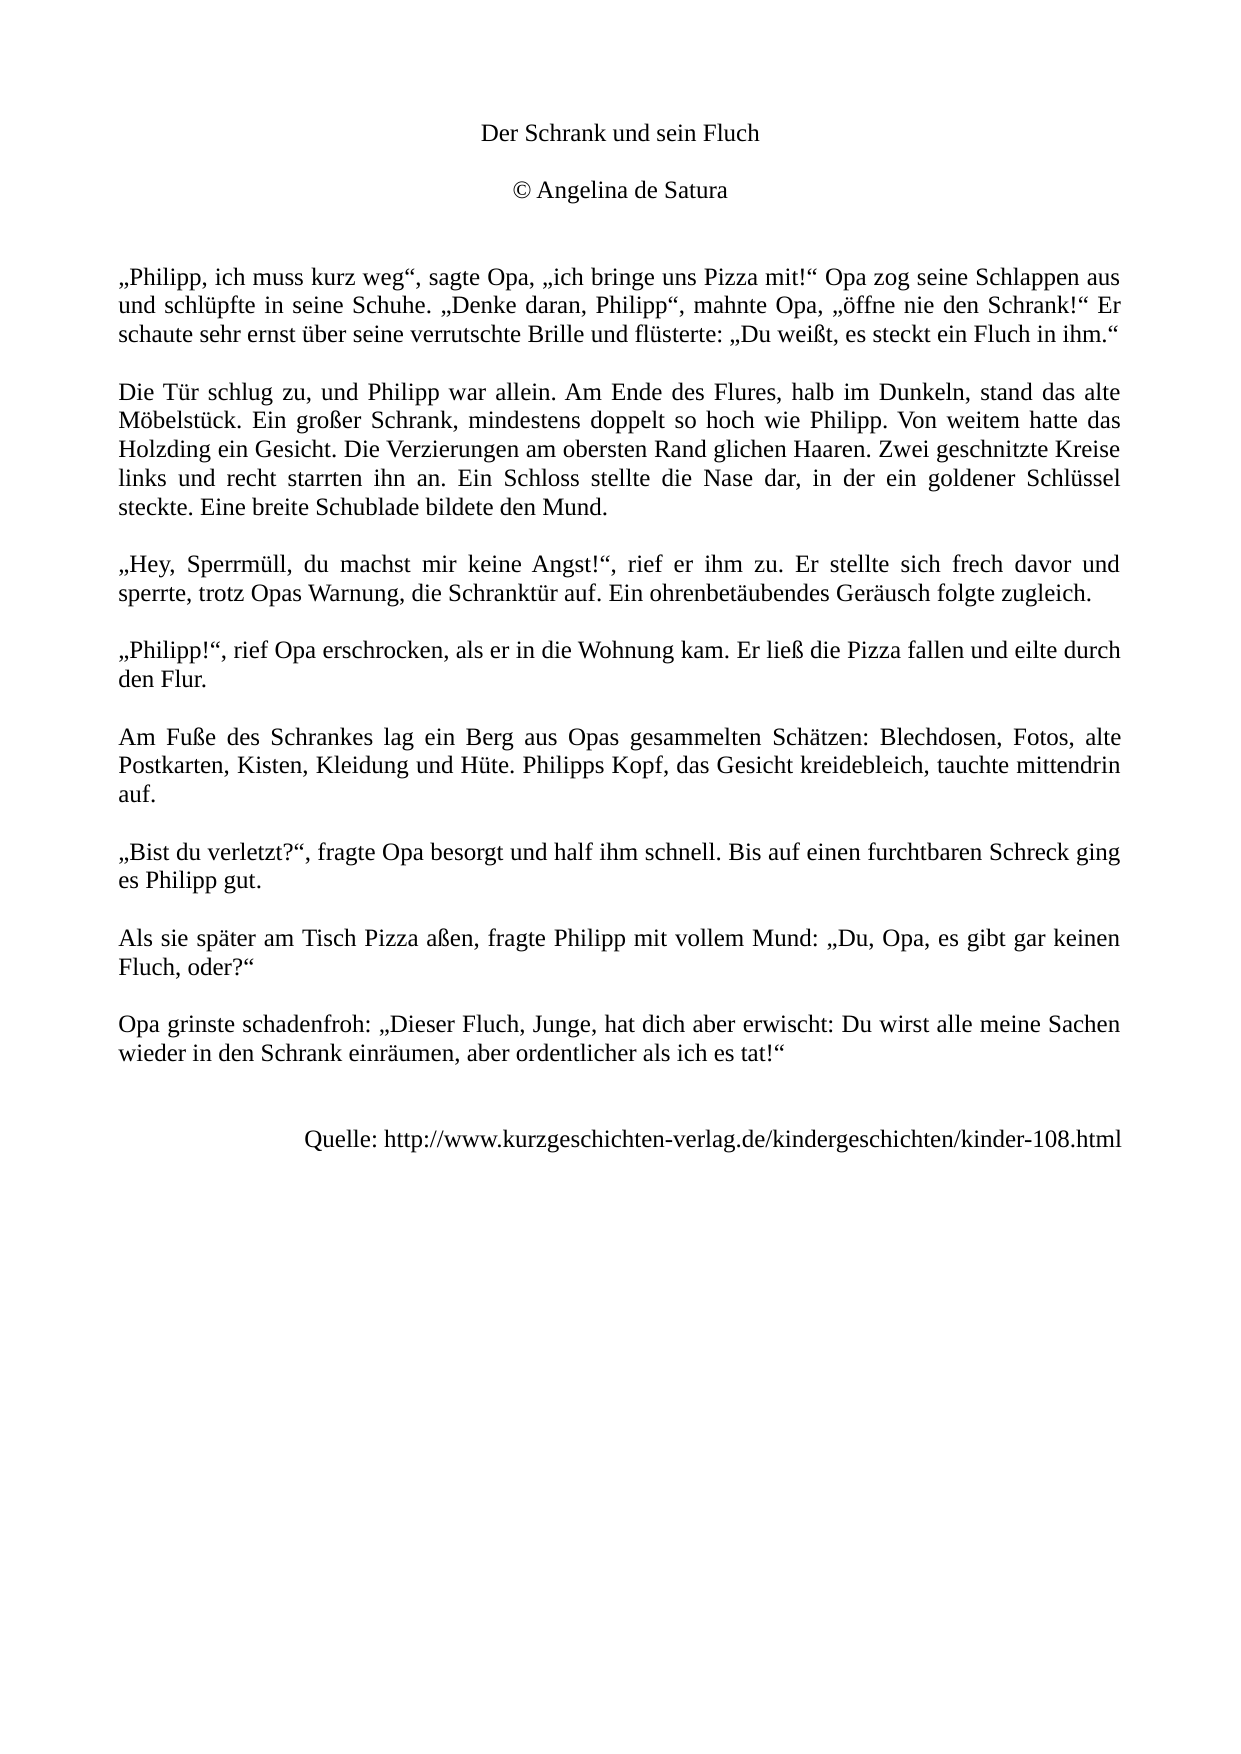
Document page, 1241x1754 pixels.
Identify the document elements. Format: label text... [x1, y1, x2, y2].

text Opa grinste schadenfroh: „Dieser Fluch, Junge, hat dich aber erwischt: Du wirst alle meine Sachen wieder in den Schrank einräumen, aber ordentlicher als ich es tat!“ [118, 1009, 1122, 1067]
text Der Schrank und sein Fluch [118, 118, 1122, 147]
text Die Tür schlug zu, und Philipp war allein. Am Ende des Flures, halb im Dunkeln, stand das alte Möbelstück. Ein großer Schrank, mindestens doppelt so hoch wie Philipp. Von weitem hatte das Holzding ein Gesicht. Die Verzierungen am obersten Rand glichen Haaren. Zwei geschnitzte Kreise links und recht starrten ihn an. Ein Schloss stellte die Nase dar, in der ein goldener Schlüssel steckte. Eine breite Schublade bildete den Mund. [118, 377, 1122, 521]
text „Hey, Sperrmüll, du machst mir keine Angst!“, rief er ihm zu. Er stellte sich frech davor und sperrte, trotz Opas Warnung, die Schranktür auf. Ein ohrenbetäubendes Geräusch folgte zugleich. [118, 549, 1122, 607]
text „Philipp, ich muss kurz weg“, sagte Opa, „ich bringe uns Pizza mit!“ Opa zog seine Schlappen aus und schlüpfte in seine Schuhe. „Denke daran, Philipp“, mahnte Opa, „öffne nie den Schrank!“ Er schaute sehr ernst über seine verrutschte Brille und flüsterte: „Du weißt, es steckt ein Fluch in ihm.“ [118, 262, 1122, 348]
text Quelle: http://www.kurzgeschichten-verlag.de/kindergeschichten/kinder-108.html [118, 1124, 1122, 1153]
text „Bist du verletzt?“, fragte Opa besorgt und half ihm schnell. Bis auf einen furchtbaren Schreck ging es Philipp gut. [118, 837, 1122, 894]
text © Angelina de Satura [118, 176, 1122, 204]
text Als sie später am Tisch Pizza aßen, fragte Philipp mit vollem Mund: „Du, Opa, es gibt gar keinen Fluch, oder?“ [118, 923, 1122, 981]
text Am Fuße des Schrankes lag ein Berg aus Opas gesammelten Schätzen: Blechdosen, Fotos, alte Postkarten, Kisten, Kleidung und Hüte. Philipps Kopf, das Gesicht kreidebleich, tauchte mittendrin auf. [118, 722, 1122, 808]
text „Philipp!“, rief Opa erschrocken, als er in die Wohnung kam. Er ließ die Pizza fallen und eilte durch den Flur. [118, 636, 1122, 693]
